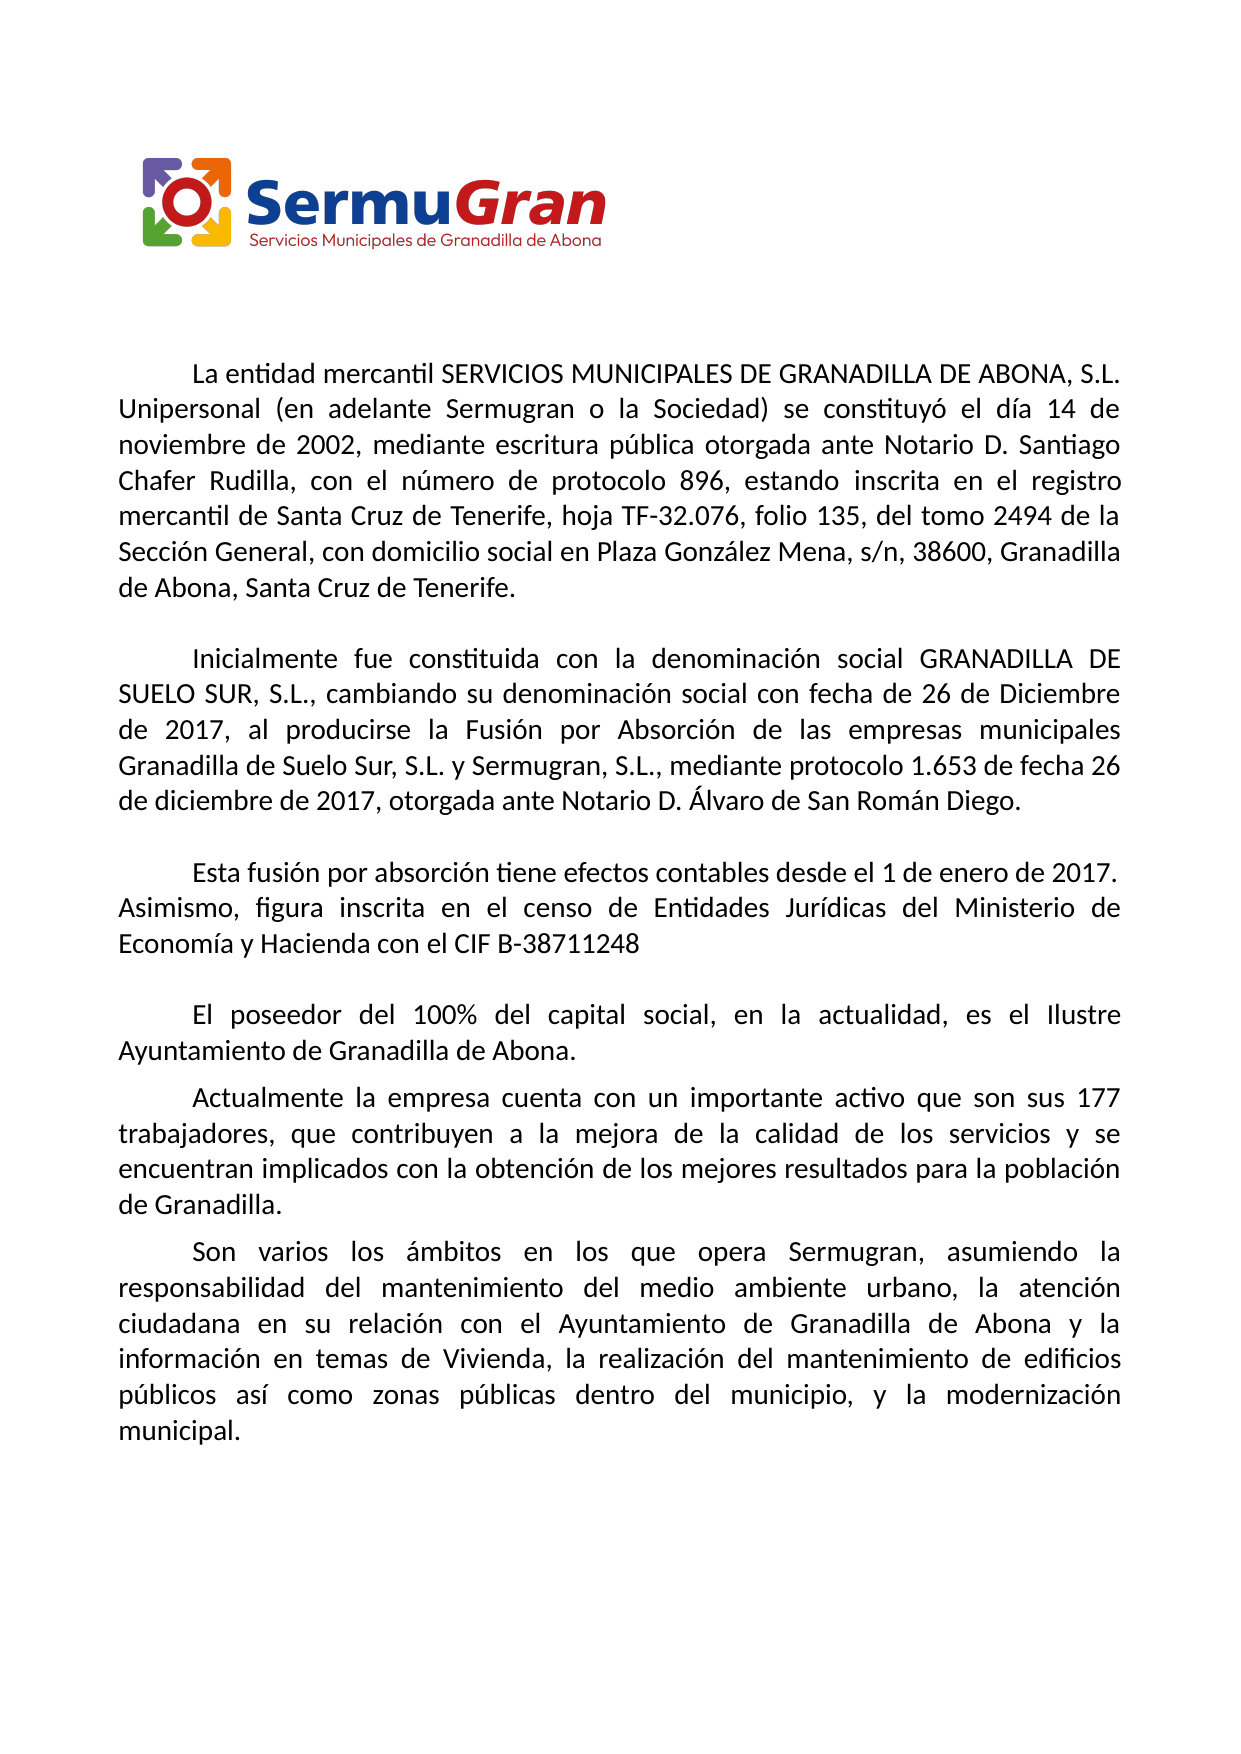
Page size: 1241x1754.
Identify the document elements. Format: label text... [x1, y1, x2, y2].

text Actualmente la empresa cuenta con un importante activo que son sus 177 trabajadores, que contribuyen a la mejora de la calidad de los servicios y se encuentran implicados con la obtención de los mejores resultados para la población de Granadilla. [118, 1079, 1122, 1222]
picture [121, 172, 627, 232]
text La entidad mercantil SERVICIOS MUNICIPALES DE GRANADILLA DE ABONA, S.L. Unipersonal (en adelante Sermugran o la Sociedad) se constituyó el día 14 de noviembre de 2002, mediante escritura pública otorgada ante Notario D. Santiago Chafer Rudilla, con el número de protocolo 896, estando inscrita en el registro mercantil de Santa Cruz de Tenerife, hoja TF-32.076, folio 135, del tomo 2494 de la Sección General, con domicilio social en Plaza González Mena, s/n, 38600, Granadilla de Abona, Santa Cruz de Tenerife. [118, 355, 1122, 604]
text Asimismo, figura inscrita en el censo de Entidades Jurídicas del Ministerio de Economía y Hacienda con el CIF B-38711248 [118, 889, 1122, 961]
text El poseedor del 100% del capital social, en la actualidad, es el Ilustre Ayuntamiento de Granadilla de Abona. [118, 996, 1122, 1067]
text Inicialmente fue constituida con la denominación social GRANADILLA DE SUELO SUR, S.L., cambiando su denominación social con fecha de 26 de Diciembre de 2017, al producirse la Fusión por Absorción de las empresas municipales Granadilla de Suelo Sur, S.L. y Sermugran, S.L., mediante protocolo 1.653 de fecha 26 de diciembre de 2017, otorgada ante Notario D. Álvaro de San Román Diego. [118, 640, 1122, 818]
text Son varios los ámbitos en los que opera Sermugran, asumiendo la responsabilidad del mantenimiento del medio ambiente urbano, la atención ciudadana en su relación con el Ayuntamiento de Granadilla de Abona y la información en temas de Vivienda, la realización del mantenimiento de edificios públicos así como zonas públicas dentro del municipio, y la modernización municipal. [118, 1233, 1122, 1447]
text Esta fusión por absorción tiene efectos contables desde el 1 de enero de 2017. [118, 854, 1122, 889]
